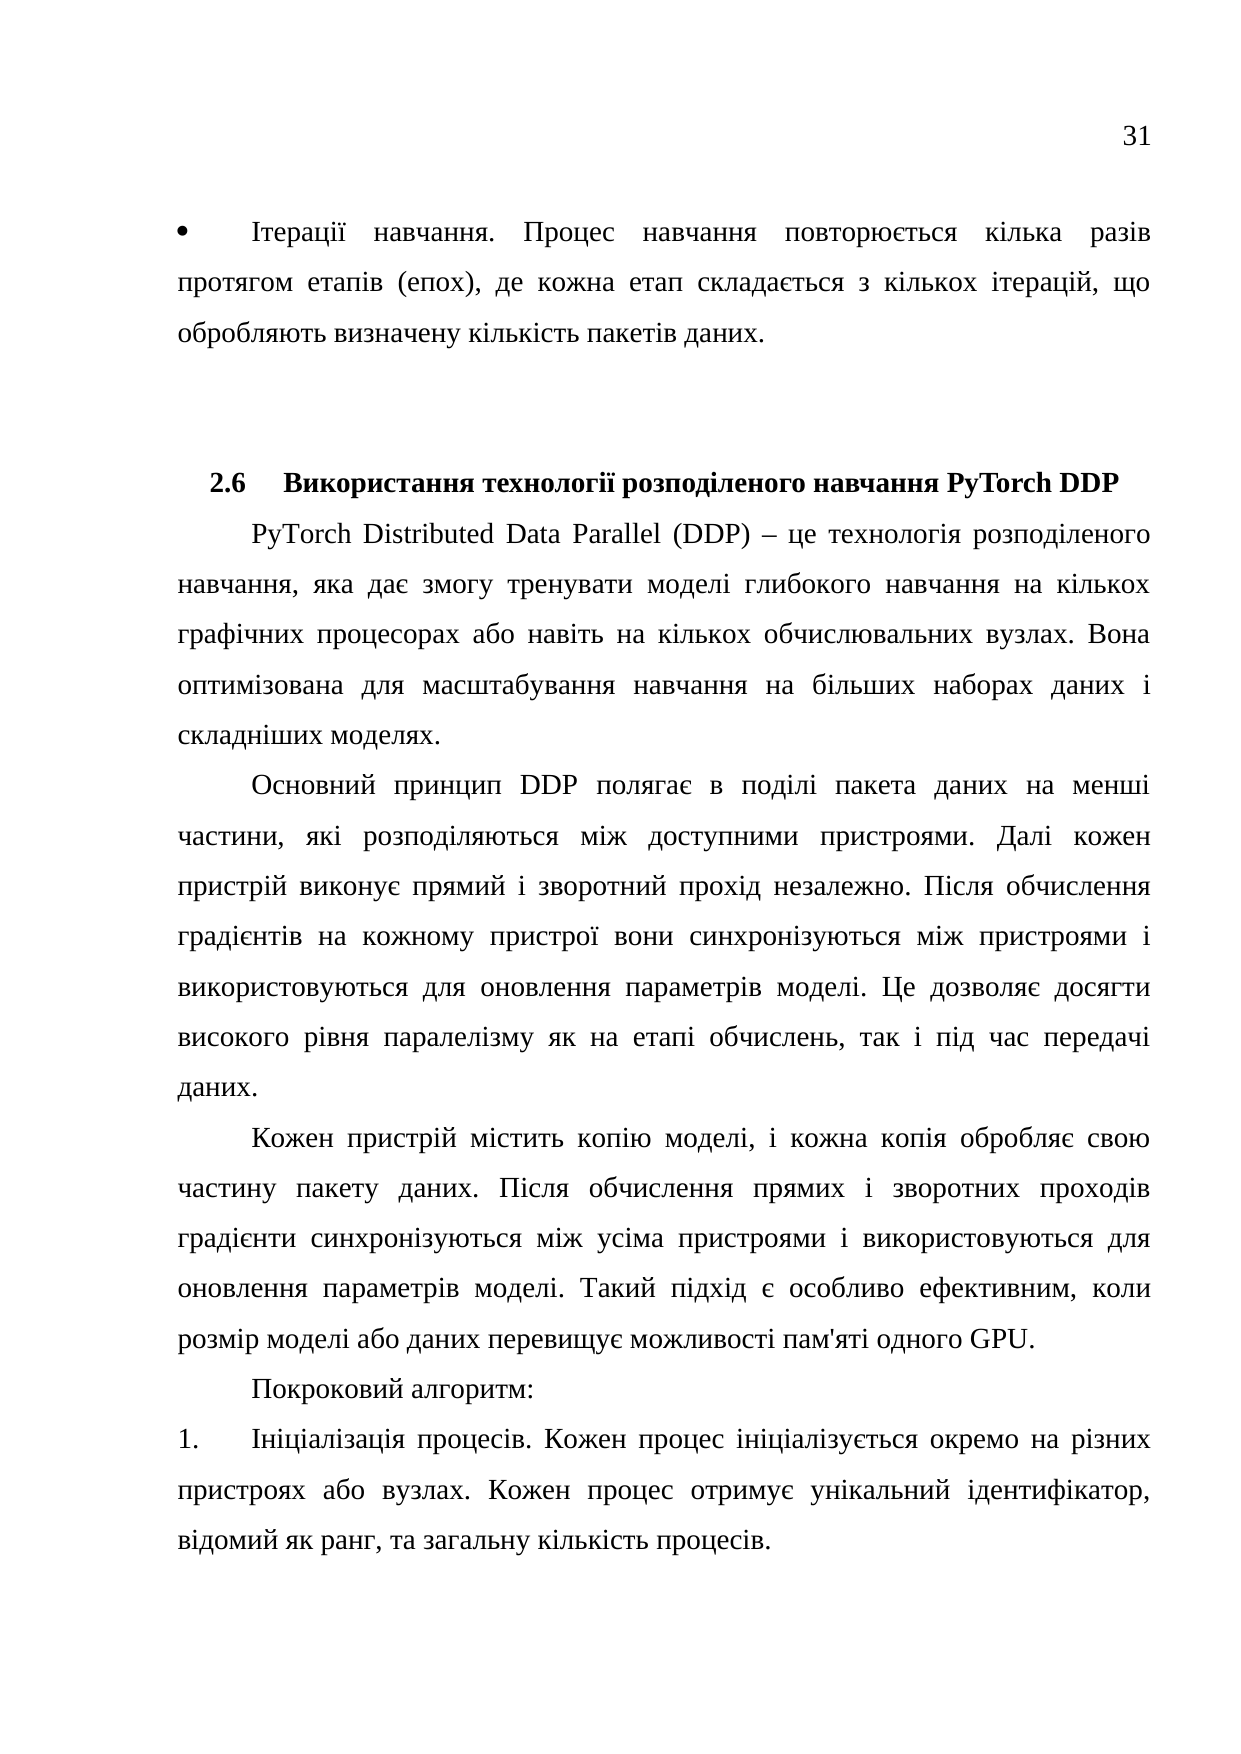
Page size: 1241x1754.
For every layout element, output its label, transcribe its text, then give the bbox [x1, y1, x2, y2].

text Кожен пристрій містить копію моделі, і кожна копія обробляє свою частину пакету даних. Після обчислення прямих і зворотних проходів градієнти синхронізуються між усіма пристроями і використовуються для оновлення параметрів моделі. Такий підхід є особливо ефективним, коли розмір моделі або даних перевищує можливості пам'яті одного GPU. [177, 1120, 1152, 1354]
list Ітерації навчання. Процес навчання повторюється кілька разів протягом етапів (епох), де кожна етап складається з кількох ітерацій, що обробляють визначену кількість пакетів даних. [177, 214, 1152, 348]
subtitle 2.6 Використання технології розподіленого навчання PyTorch DDP [177, 466, 1152, 499]
text PyTorch Distributed Data Parallel (DDP) – це технологія розподіленого навчання, яка дає змогу тренувати моделі глибокого навчання на кількох графічних процесорах або навіть на кількох обчислювальних вузлах. Вона оптимізована для масштабування навчання на більших наборах даних і складніших моделях. [177, 516, 1152, 751]
list Ініціалізація процесів. Кожен процес ініціалізується окремо на різних пристроях або вузлах. Кожен процес отримує унікальний ідентифікатор, відомий як ранг, та загальну кількість процесів. [177, 1422, 1152, 1556]
text Покроковий алгоритм: [177, 1371, 1152, 1405]
text Основний принцип DDP полягає в поділі пакета даних на менші частини, які розподіляються між доступними пристроями. Далі кожен пристрій виконує прямий і зворотний прохід незалежно. Після обчислення градієнтів на кожному пристрої вони синхронізуються між пристроями і використовуються для оновлення параметрів моделі. Це дозволяє досягти високого рівня паралелізму як на етапі обчислень, так і під час передачі даних. [177, 767, 1152, 1103]
